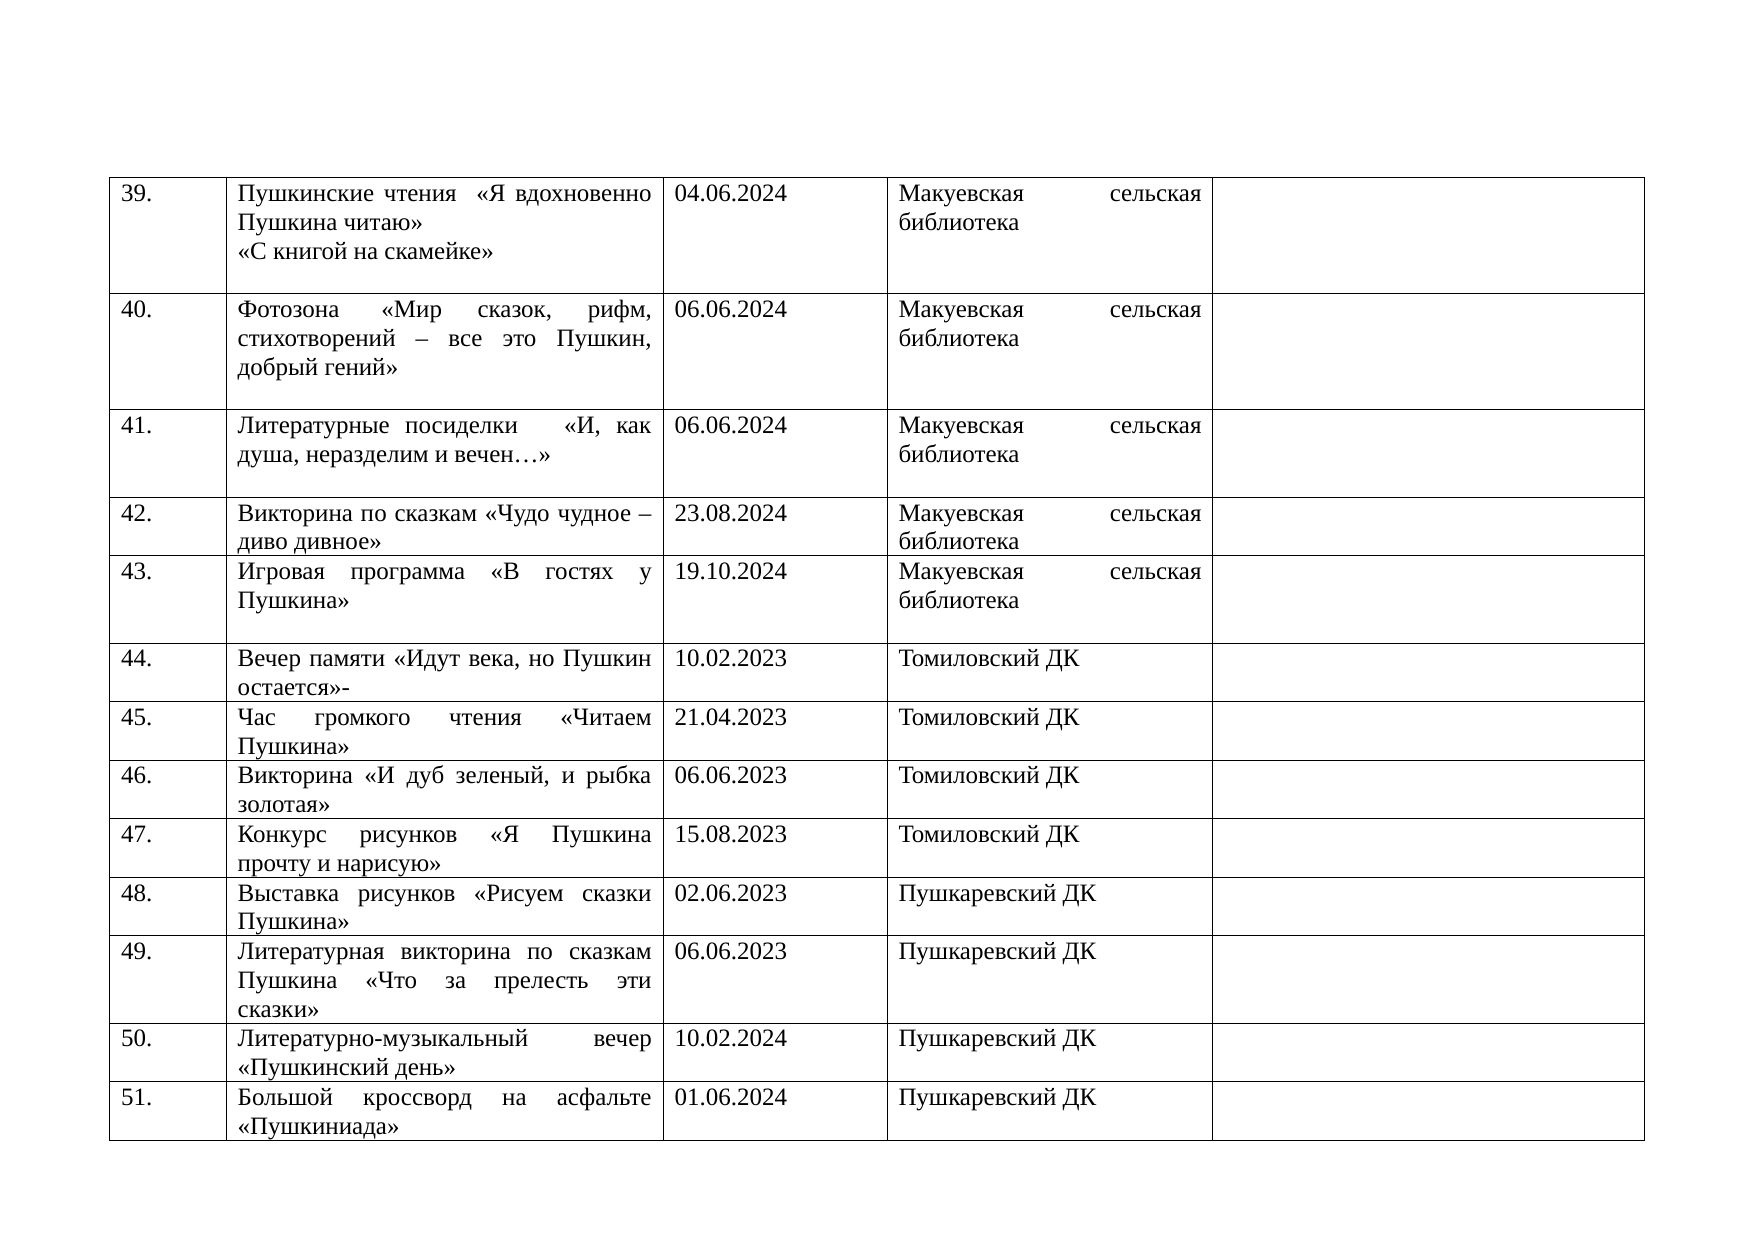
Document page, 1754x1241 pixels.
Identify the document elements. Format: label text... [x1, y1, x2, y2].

table_cell Пушкаревский ДК [888, 1082, 1212, 1139]
table_cell 39. [110, 178, 226, 293]
table_cell Конкурс рисунков «Я Пушкина прочту и нарисую» [227, 819, 663, 877]
table_cell Томиловский ДК [888, 644, 1212, 701]
table_cell 06.06.2024 [664, 294, 887, 409]
table_cell 42. [110, 498, 226, 555]
table_cell Фотозона «Мир сказок, рифм, стихотворений – все это Пушкин, добрый гений» [227, 294, 663, 409]
table_cell 44. [110, 644, 226, 701]
table_cell [1213, 178, 1644, 293]
table_cell Пушкаревский ДК [888, 1024, 1212, 1081]
table_cell Томиловский ДК [888, 702, 1212, 759]
table_cell 06.06.2023 [664, 936, 887, 1022]
table_cell 46. [110, 761, 226, 818]
table_cell 41. [110, 410, 226, 497]
table_cell [1213, 936, 1644, 1022]
table_cell Викторина «И дуб зеленый, и рыбка золотая» [227, 761, 663, 818]
table_cell Макуевская сельская библиотека [888, 498, 1212, 555]
table_cell Макуевская сельская библиотека [888, 294, 1212, 409]
table_cell [1213, 410, 1644, 497]
table_cell Пушкинские чтения «Я вдохновенно Пушкина читаю» «С книгой на скамейке» [227, 178, 663, 293]
table_cell [1213, 819, 1644, 877]
table_cell Макуевская сельская библиотека [888, 556, 1212, 642]
table_cell Викторина по сказкам «Чудо чудное – диво дивное» [227, 498, 663, 555]
table_cell Большой кроссворд на асфальте «Пушкиниада» [227, 1082, 663, 1139]
table_cell Пушкаревский ДК [888, 936, 1212, 1022]
table_cell [1213, 498, 1644, 555]
table_cell [1213, 1024, 1644, 1081]
table_cell Литературные посиделки «И, как душа, неразделим и вечен…» [227, 410, 663, 497]
table_cell 04.06.2024 [664, 178, 887, 293]
table_cell 23.08.2024 [664, 498, 887, 555]
table_cell 48. [110, 878, 226, 935]
table_cell [1213, 294, 1644, 409]
table_cell 49. [110, 936, 226, 1022]
table_cell Игровая программа «В гостях у Пушкина» [227, 556, 663, 642]
table_cell Макуевская сельская библиотека [888, 178, 1212, 293]
table_cell Пушкаревский ДК [888, 878, 1212, 935]
table_cell 01.06.2024 [664, 1082, 887, 1139]
table_cell 50. [110, 1024, 226, 1081]
table_cell [1213, 556, 1644, 642]
table_cell 10.02.2023 [664, 644, 887, 701]
table_cell Литературная викторина по сказкам Пушкина «Что за прелесть эти сказки» [227, 936, 663, 1022]
table_cell Выставка рисунков «Рисуем сказки Пушкина» [227, 878, 663, 935]
table_cell 10.02.2024 [664, 1024, 887, 1081]
table_cell 15.08.2023 [664, 819, 887, 877]
table_cell Вечер памяти «Идут века, но Пушкин остается»- [227, 644, 663, 701]
table_cell [1213, 1082, 1644, 1139]
table_cell [1213, 761, 1644, 818]
table_cell 06.06.2023 [664, 761, 887, 818]
table_cell 45. [110, 702, 226, 759]
table_cell 40. [110, 294, 226, 409]
table_cell Макуевская сельская библиотека [888, 410, 1212, 497]
table_cell 06.06.2024 [664, 410, 887, 497]
table_cell Час громкого чтения «Читаем Пушкина» [227, 702, 663, 759]
table_cell [1213, 702, 1644, 759]
table_cell 47. [110, 819, 226, 877]
table_cell [1213, 644, 1644, 701]
table_cell 02.06.2023 [664, 878, 887, 935]
table_cell 51. [110, 1082, 226, 1139]
table_cell Томиловский ДК [888, 819, 1212, 877]
table_cell [1213, 878, 1644, 935]
table_cell Томиловский ДК [888, 761, 1212, 818]
table_cell 19.10.2024 [664, 556, 887, 642]
table_cell Литературно-музыкальный вечер «Пушкинский день» [227, 1024, 663, 1081]
table_cell 43. [110, 556, 226, 642]
table_cell 21.04.2023 [664, 702, 887, 759]
